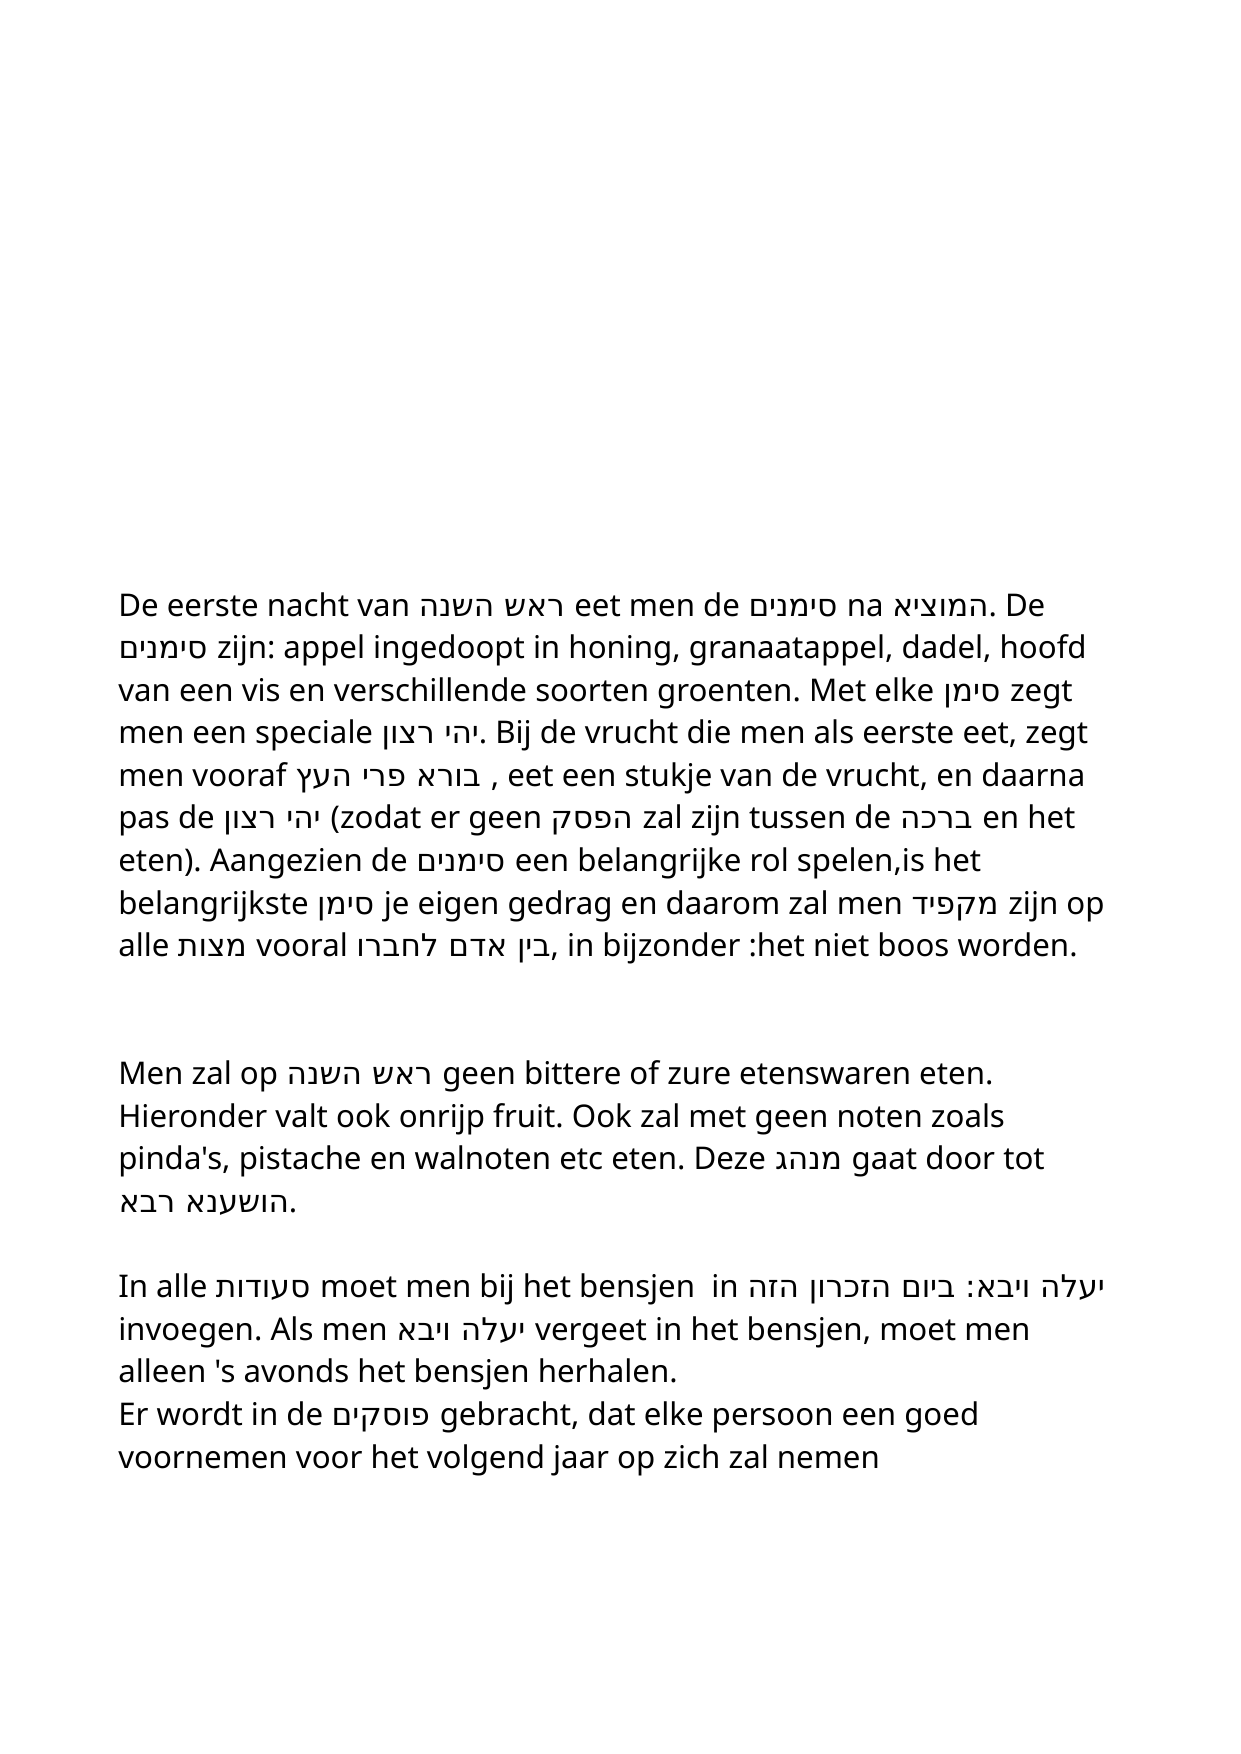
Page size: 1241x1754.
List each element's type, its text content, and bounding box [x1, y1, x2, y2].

text De eerste nacht van ראש השנה eet men de סימנים na המוציא. De סימנים zijn: appel ingedoopt in honing, granaatappel, dadel, hoofd van een vis en verschillende soorten groenten. Met elke סימן zegt men een speciale יהי רצון. Bij de vrucht die men als eerste eet, zegt men vooraf בורא פרי העץ , eet een stukje van de vrucht, en daarna pas de יהי רצון (zodat er geen הפסק zal zijn tussen de ברכה en het eten). Aangezien de סימנים een belangrijke rol spelen,is het belangrijkste סימן je eigen gedrag en daarom zal men מקפיד zijn op alle מצות vooral בין אדם לחברו, in bijzonder :het niet boos worden. [118, 582, 1122, 966]
text Er wordt in de פוסקים gebracht, dat elke persoon een goed voornemen voor het volgend jaar op zich zal nemen [118, 1392, 1122, 1477]
text Men zal op ראש השנה geen bittere of zure etenswaren eten. Hieronder valt ook onrijp fruit. Ook zal met geen noten zoals pinda's, pistache en walnoten etc eten. Deze מנהג gaat door tot הושענא רבא. [118, 1051, 1122, 1222]
text In alle סעודות moet men bij het bensjen in יעלה ויבא: ביום הזכרון הזה invoegen. Als men יעלה ויבא vergeet in het bensjen, moet men alleen 's avonds het bensjen herhalen. [118, 1264, 1122, 1392]
